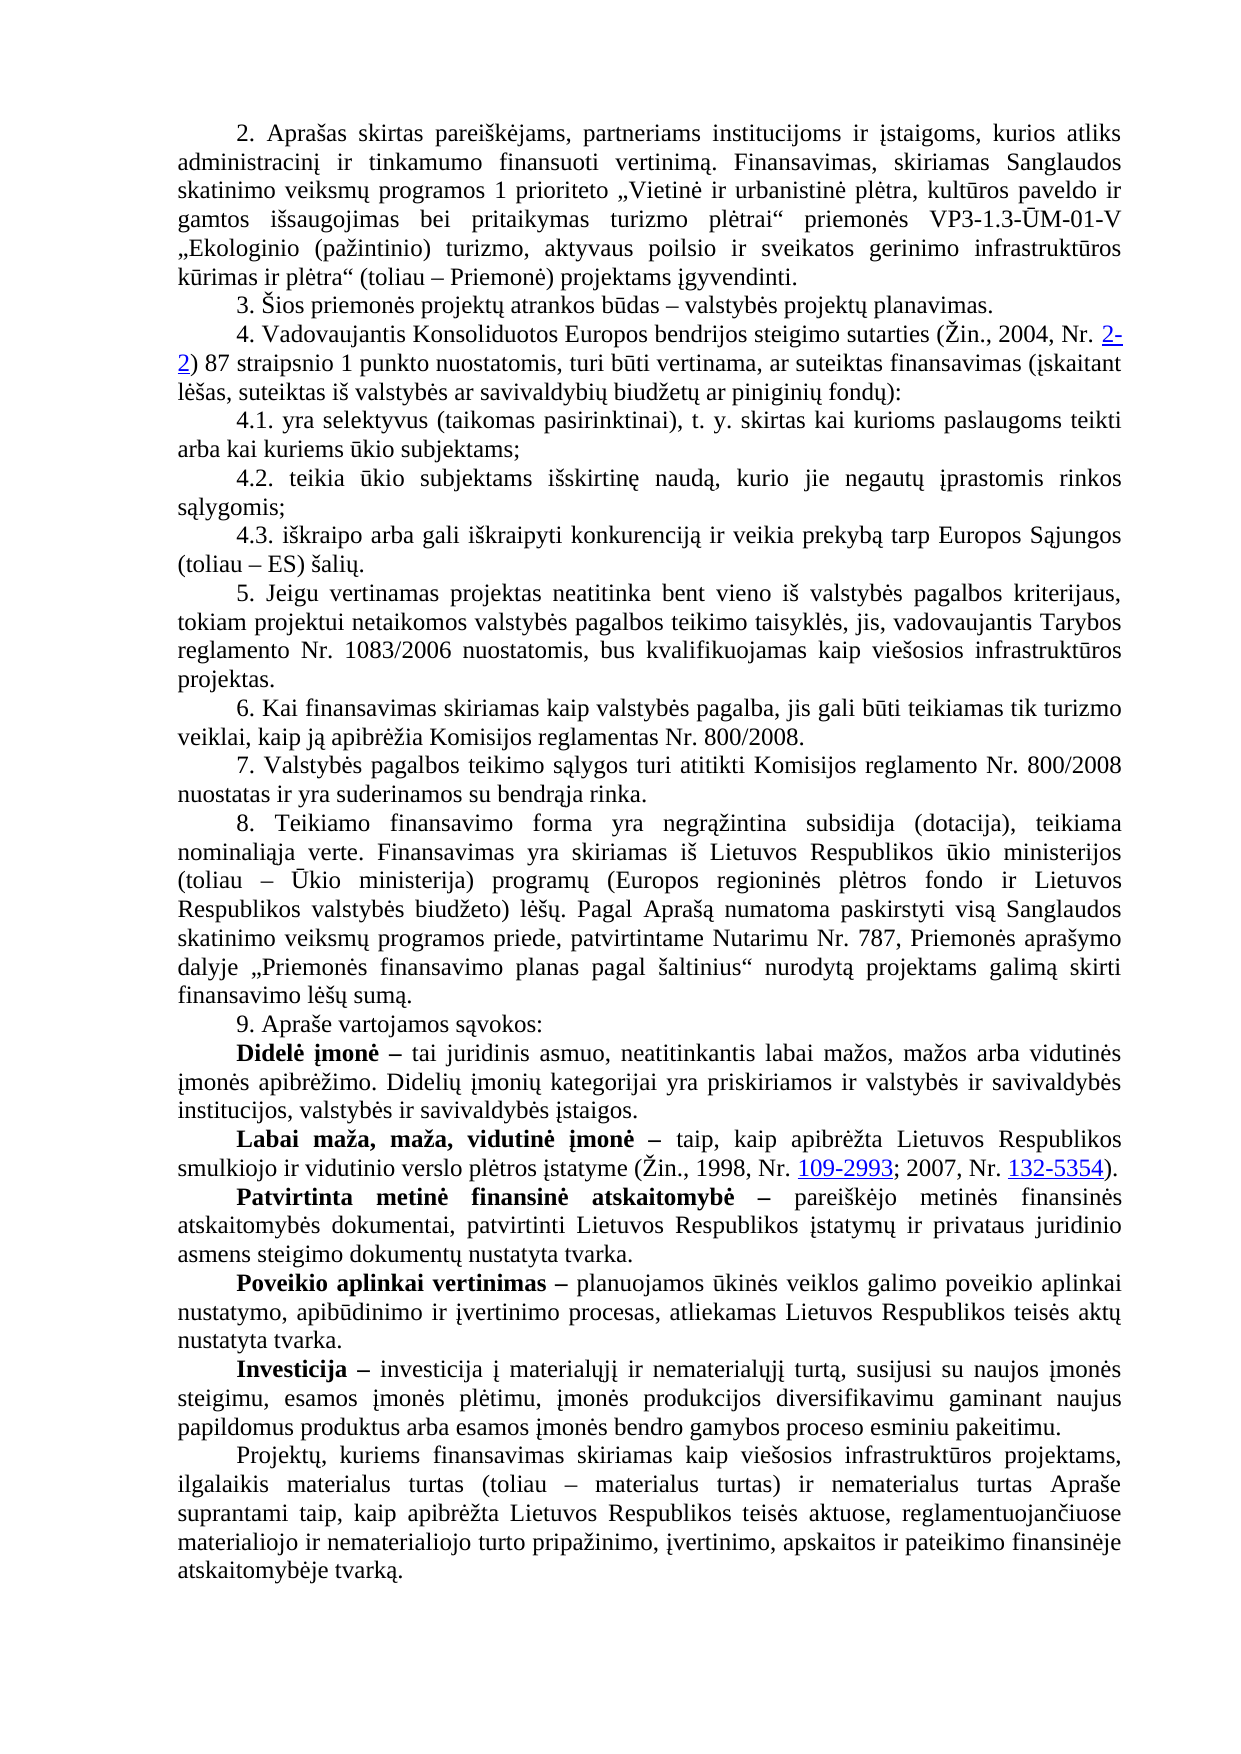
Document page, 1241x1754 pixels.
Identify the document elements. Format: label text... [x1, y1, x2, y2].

text 9. Apraše vartojamos sąvokos: [177, 1009, 1122, 1038]
text 4.3. iškraipo arba gali iškraipyti konkurenciją ir veikia prekybą tarp Europos Sąjungos (toliau – ES) šalių. [177, 521, 1122, 578]
text Investicija – investicija į materialųjį ir nematerialųjį turtą, susijusi su naujos įmonės steigimu, esamos įmonės plėtimu, įmonės produkcijos diversifikavimu gaminant naujus papildomus produktus arba esamos įmonės bendro gamybos proceso esminiu pakeitimu. [177, 1354, 1122, 1441]
text 6. Kai finansavimas skiriamas kaip valstybės pagalba, jis gali būti teikiamas tik turizmo veiklai, kaip ją apibrėžia Komisijos reglamentas Nr. 800/2008. [177, 693, 1122, 751]
text Patvirtinta metinė finansinė atskaitomybė – pareiškėjo metinės finansinės atskaitomybės dokumentai, patvirtinti Lietuvos Respublikos įstatymų ir privataus juridinio asmens steigimo dokumentų nustatyta tvarka. [177, 1182, 1122, 1268]
text 7. Valstybės pagalbos teikimo sąlygos turi atitikti Komisijos reglamento Nr. 800/2008 nuostatas ir yra suderinamos su bendrąja rinka. [177, 751, 1122, 808]
text Didelė įmonė – tai juridinis asmuo, neatitinkantis labai mažos, mažos arba vidutinės įmonės apibrėžimo. Didelių įmonių kategorijai yra priskiriamos ir valstybės ir savivaldybės institucijos, valstybės ir savivaldybės įstaigos. [177, 1038, 1122, 1124]
text Poveikio aplinkai vertinimas – planuojamos ūkinės veiklos galimo poveikio aplinkai nustatymo, apibūdinimo ir įvertinimo procesas, atliekamas Lietuvos Respublikos teisės aktų nustatyta tvarka. [177, 1268, 1122, 1354]
text 8. Teikiamo finansavimo forma yra negrąžintina subsidija (dotacija), teikiama nominaliąja verte. Finansavimas yra skiriamas iš Lietuvos Respublikos ūkio ministerijos (toliau – Ūkio ministerija) programų (Europos regioninės plėtros fondo ir Lietuvos Respublikos valstybės biudžeto) lėšų. Pagal Aprašą numatoma paskirstyti visą Sanglaudos skatinimo veiksmų programos priede, patvirtintame Nutarimu Nr. 787, Priemonės aprašymo dalyje „Priemonės finansavimo planas pagal šaltinius“ nurodytą projektams galimą skirti finansavimo lėšų sumą. [177, 808, 1122, 1009]
text 4.1. yra selektyvus (taikomas pasirinktinai), t. y. skirtas kai kurioms paslaugoms teikti arba kai kuriems ūkio subjektams; [177, 406, 1122, 463]
text 3. Šios priemonės projektų atrankos būdas – valstybės projektų planavimas. [177, 291, 1122, 319]
text 2. Aprašas skirtas pareiškėjams, partneriams institucijoms ir įstaigoms, kurios atliks administracinį ir tinkamumo finansuoti vertinimą. Finansavimas, skiriamas Sanglaudos skatinimo veiksmų programos 1 prioriteto „Vietinė ir urbanistinė plėtra, kultūros paveldo ir gamtos išsaugojimas bei pritaikymas turizmo plėtrai“ priemonės VP3-1.3-ŪM-01-V „Ekologinio (pažintinio) turizmo, aktyvaus poilsio ir sveikatos gerinimo infrastruktūros kūrimas ir plėtra“ (toliau – Priemonė) projektams įgyvendinti. [177, 118, 1122, 291]
text 5. Jeigu vertinamas projektas neatitinka bent vieno iš valstybės pagalbos kriterijaus, tokiam projektui netaikomos valstybės pagalbos teikimo taisyklės, jis, vadovaujantis Tarybos reglamento Nr. 1083/2006 nuostatomis, bus kvalifikuojamas kaip viešosios infrastruktūros projektas. [177, 578, 1122, 693]
text 4. Vadovaujantis Konsoliduotos Europos bendrijos steigimo sutarties (Žin., 2004, Nr. 2-2) 87 straipsnio 1 punkto nuostatomis, turi būti vertinama, ar suteiktas finansavimas (įskaitant lėšas, suteiktas iš valstybės ar savivaldybių biudžetų ar piniginių fondų): [177, 319, 1122, 406]
text Labai maža, maža, vidutinė įmonė – taip, kaip apibrėžta Lietuvos Respublikos smulkiojo ir vidutinio verslo plėtros įstatyme (Žin., 1998, Nr. 109-2993; 2007, Nr. 132-5354). [177, 1124, 1122, 1182]
text 4.2. teikia ūkio subjektams išskirtinę naudą, kurio jie negautų įprastomis rinkos sąlygomis; [177, 463, 1122, 521]
text Projektų, kuriems finansavimas skiriamas kaip viešosios infrastruktūros projektams, ilgalaikis materialus turtas (toliau – materialus turtas) ir nematerialus turtas Apraše suprantami taip, kaip apibrėžta Lietuvos Respublikos teisės aktuose, reglamentuojančiuose materialiojo ir nematerialiojo turto pripažinimo, įvertinimo, apskaitos ir pateikimo finansinėje atskaitomybėje tvarką. [177, 1441, 1122, 1584]
